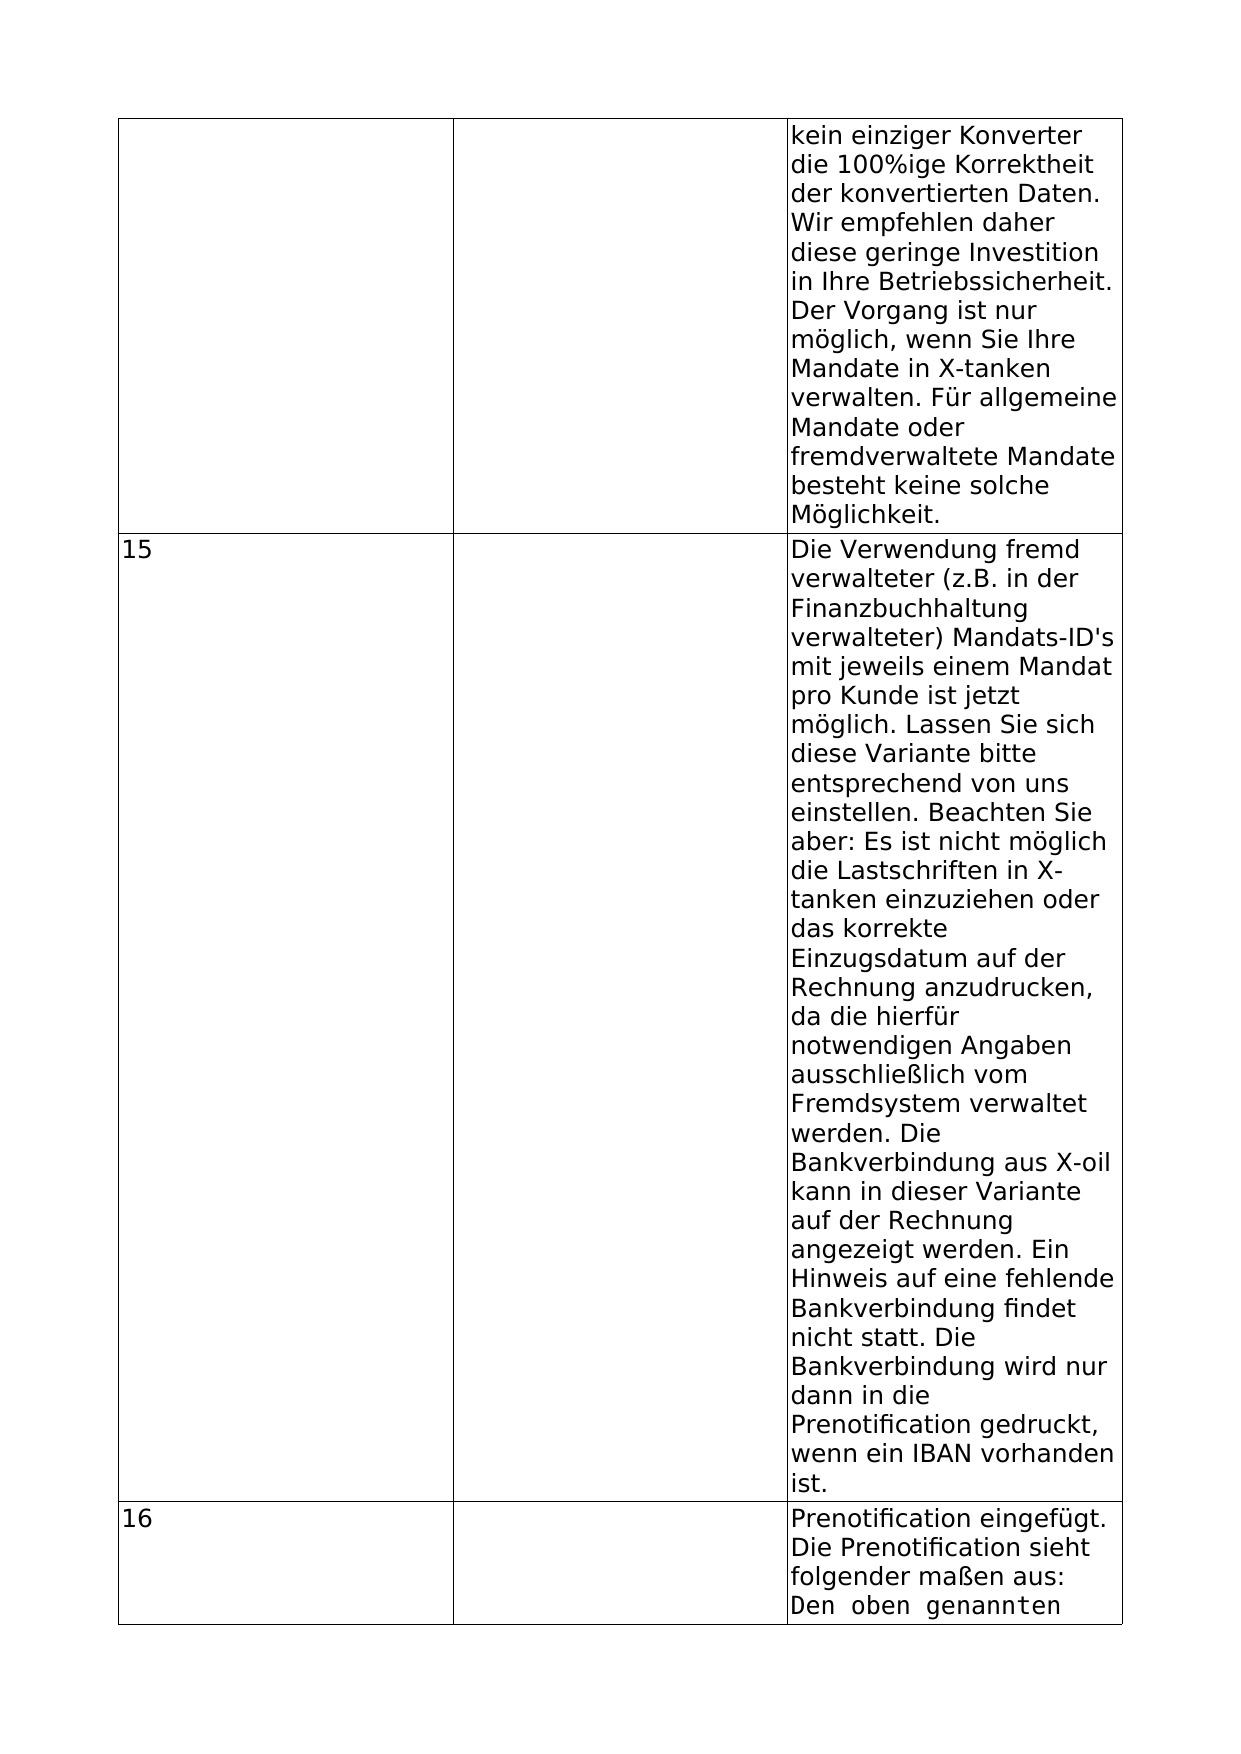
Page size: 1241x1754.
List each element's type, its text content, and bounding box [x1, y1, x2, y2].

table_cell 15 [119, 534, 453, 1501]
table_cell [454, 1502, 787, 1623]
table_cell Die Verwendung fremd verwalteter (z.B. in der Finanzbuchhaltung verwalteter) Mandats-ID's mit jeweils einem Mandat pro Kunde ist jetzt möglich. Lassen Sie sich diese Variante bitte entsprechend von uns einstellen. Beachten Sie aber: Es ist nicht möglich die Lastschriften in X-tanken einzuziehen oder das korrekte Einzugsdatum auf der Rechnung anzudrucken, da die hierfür notwendigen Angaben ausschließlich vom Fremdsystem verwaltet werden. Die Bankverbindung aus X-oil kann in dieser Variante auf der Rechnung angezeigt werden. Ein Hinweis auf eine fehlende Bankverbindung findet nicht statt. Die Bankverbindung wird nur dann in die Prenotification gedruckt, wenn ein IBAN vorhanden ist. [788, 534, 1122, 1501]
table_cell 16 [119, 1502, 453, 1623]
table_cell [454, 534, 787, 1501]
table_cell Prenotification eingefügt. Die Prenotification sieht folgender maßen aus: Den oben genannten [788, 1502, 1122, 1623]
table_cell [454, 119, 787, 532]
table_cell [119, 119, 453, 532]
table_cell kein einziger Konverter die 100%ige Korrektheit der konvertierten Daten. Wir empfehlen daher diese geringe Investition in Ihre Betriebssicherheit. Der Vorgang ist nur möglich, wenn Sie Ihre Mandate in X-tanken verwalten. Für allgemeine Mandate oder fremdverwaltete Mandate besteht keine solche Möglichkeit. [788, 119, 1122, 532]
